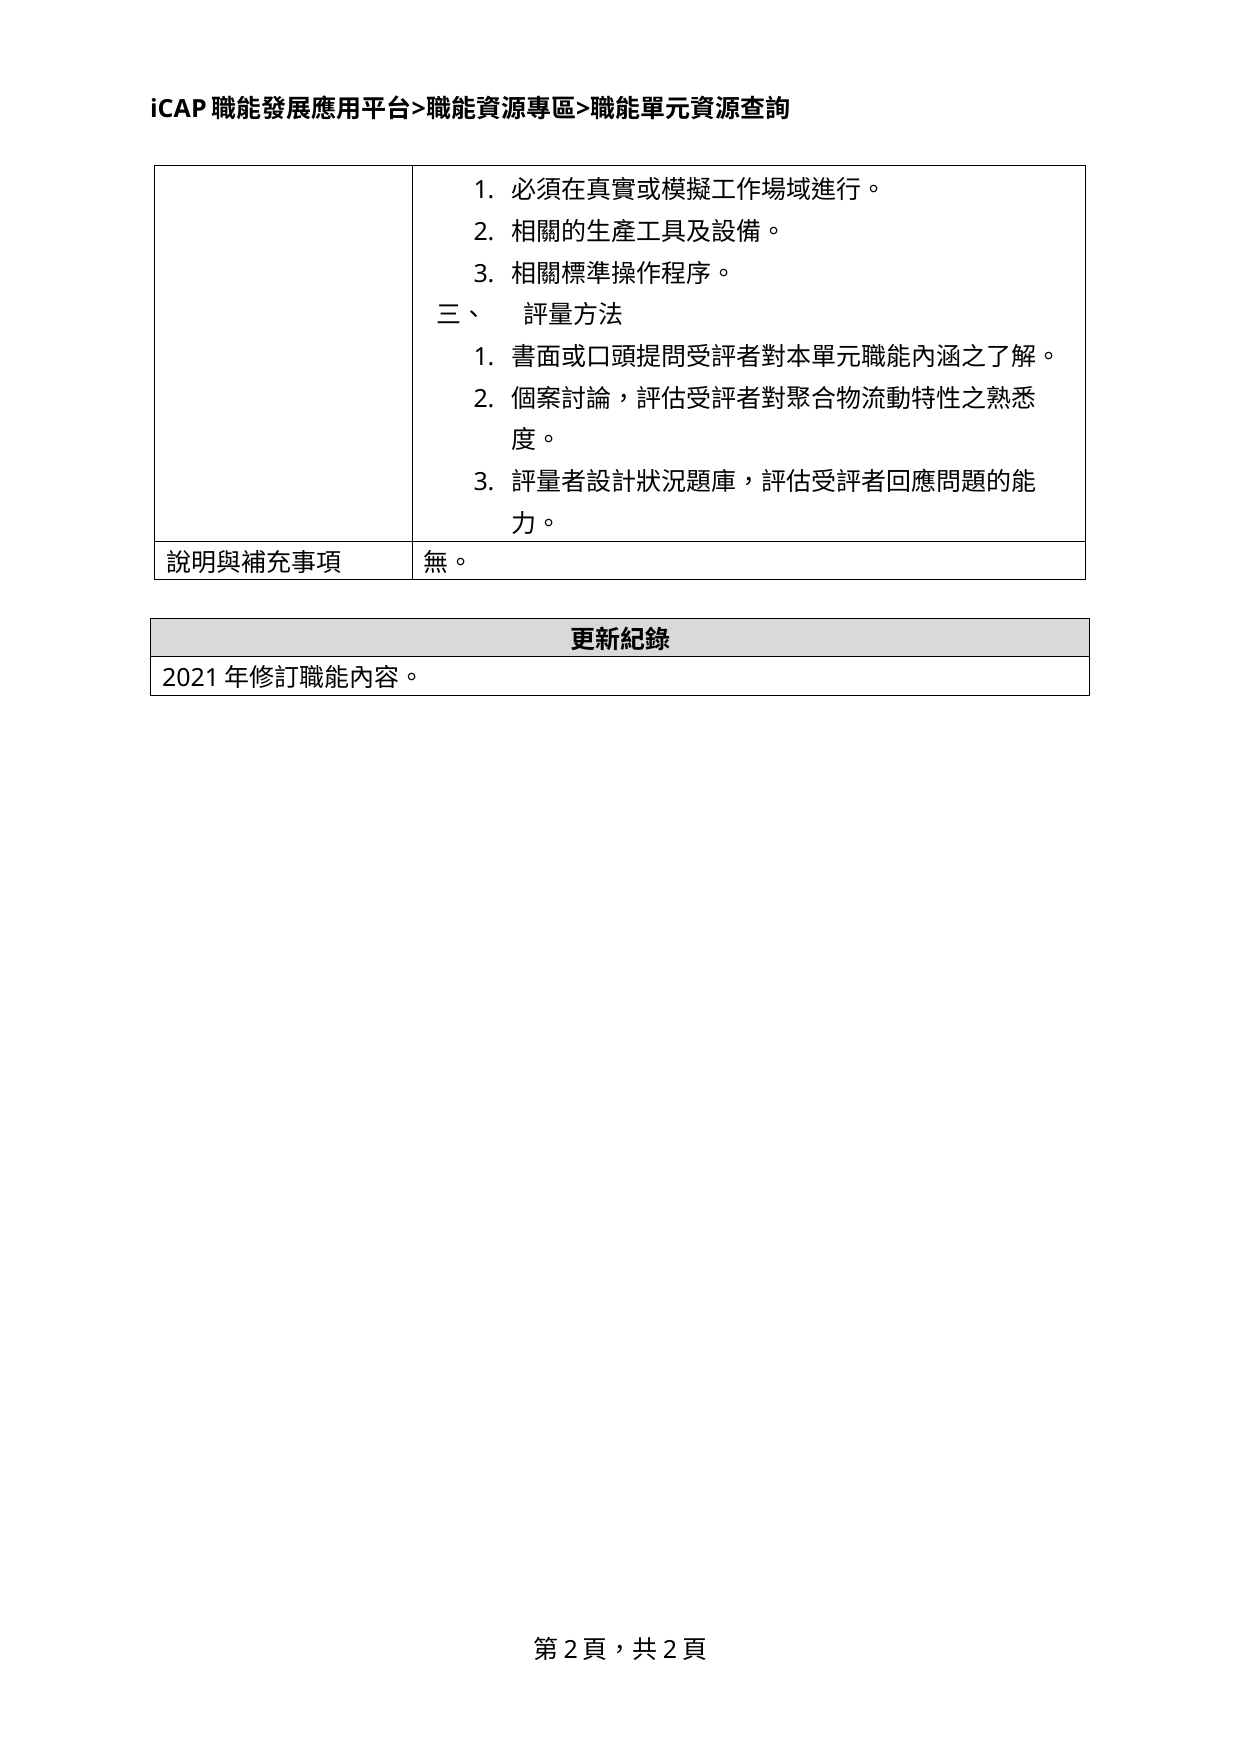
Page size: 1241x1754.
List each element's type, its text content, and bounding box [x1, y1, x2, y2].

table_cell 評量證據 能確定聚合物的流動特性。 能計算聚合物的流動速率。 能具備相關產業領域之知識。 評量情境與資源 必須在真實或模擬工作場域進行。 相關的生產工具及設備。 相關標準操作程序。 評量方法 書面或口頭提問受評者對本單元職能內涵之了解。 個案討論，評估受評者對聚合物流動特性之熟悉度。 評量者設計狀況題庫，評估受評者回應問題的能力。 [413, 166, 1085, 541]
table_cell 無。 [413, 542, 1085, 579]
table_cell [155, 166, 412, 541]
table_cell 2021年修訂職能內容。 [151, 657, 1089, 695]
table_cell 說明與補充事項 [155, 542, 412, 579]
table_header 更新紀錄 [151, 619, 1089, 656]
